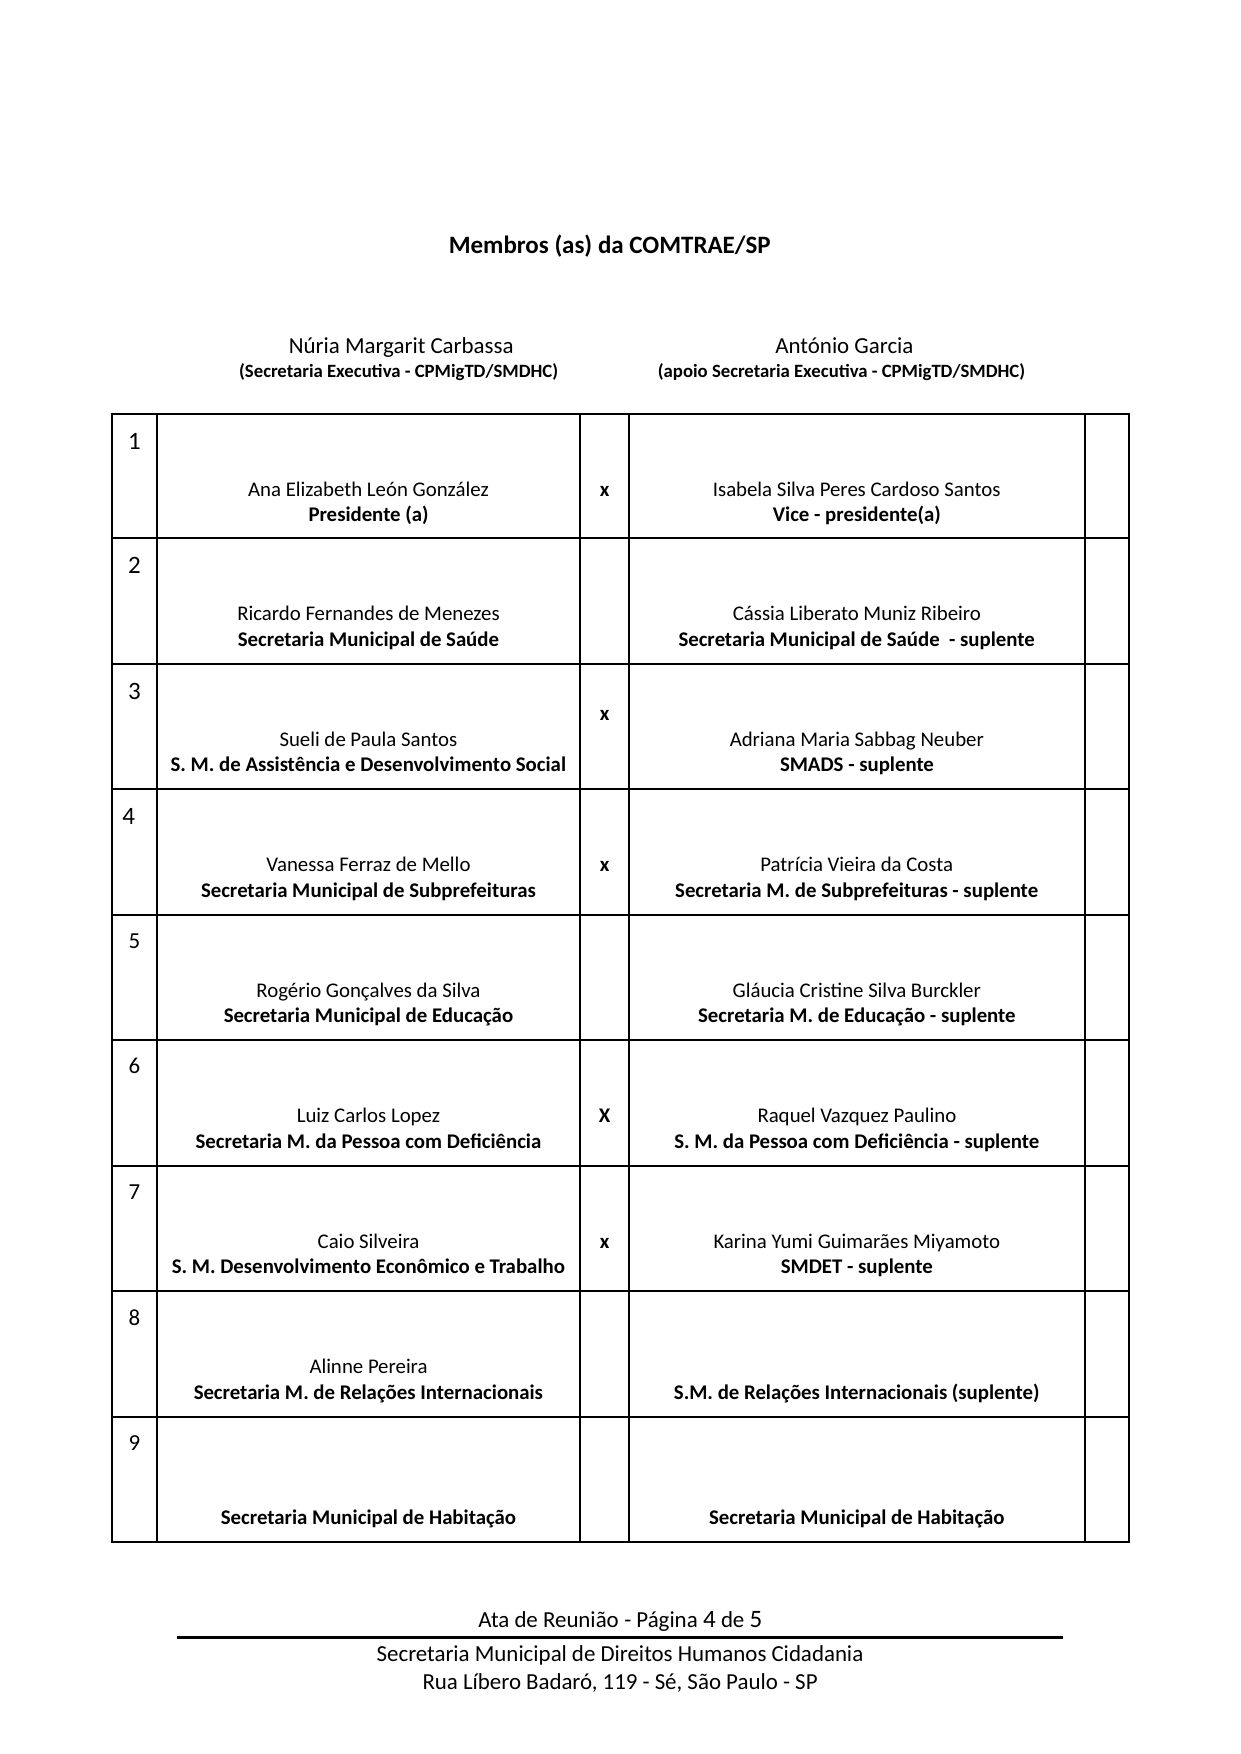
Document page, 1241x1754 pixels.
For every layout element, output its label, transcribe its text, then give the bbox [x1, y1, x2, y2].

table_cell 9 [113, 1418, 156, 1541]
table_cell 4 [113, 790, 156, 913]
table_cell [1086, 1292, 1128, 1416]
text Membros (as) da COMTRAE/SP [177, 229, 1042, 259]
table_cell [1086, 539, 1128, 662]
table_cell Cássia Liberato Muniz Ribeiro Secretaria Municipal de Saúde - suplente [630, 539, 1084, 662]
table_cell Raquel Vazquez Paulino S. M. da Pessoa com Deficiência - suplente [630, 1041, 1084, 1164]
table_header Ana Elizabeth León González Presidente (a) [158, 415, 579, 537]
table_cell x [581, 1167, 628, 1290]
table_cell [1086, 1418, 1128, 1541]
table_header [1086, 415, 1128, 537]
table_cell [581, 1292, 628, 1416]
table_cell 7 [113, 1167, 156, 1290]
table_header Núria Margarit Carbassa (Secretaria Executiva - CPMigTD/SMDHC) [177, 320, 620, 392]
table_cell Caio Silveira S. M. Desenvolvimento Econômico e Trabalho [158, 1167, 579, 1290]
table_cell x [581, 790, 628, 913]
table_cell 3 [113, 665, 156, 788]
table_cell Vanessa Ferraz de Mello Secretaria Municipal de Subprefeituras [158, 790, 579, 913]
table_header Isabela Silva Peres Cardoso Santos Vice - presidente(a) [630, 415, 1084, 537]
table_cell Sueli de Paula Santos S. M. de Assistência e Desenvolvimento Social [158, 665, 579, 788]
table_cell Gláucia Cristine Silva Burckler Secretaria M. de Educação - suplente [630, 916, 1084, 1039]
table_cell Luiz Carlos Lopez Secretaria M. da Pessoa com Deficiência [158, 1041, 579, 1164]
table_cell X [581, 1041, 628, 1164]
table_cell 2 [113, 539, 156, 662]
table_header António Garcia (apoio Secretaria Executiva - CPMigTD/SMDHC) [620, 320, 1063, 392]
table_cell S.M. de Relações Internacionais (suplente) [630, 1292, 1084, 1416]
table_cell Adriana Maria Sabbag Neuber SMADS - suplente [630, 665, 1084, 788]
table_cell [1086, 665, 1128, 788]
table_header x [581, 415, 628, 537]
table_cell [1086, 790, 1128, 913]
table_cell 6 [113, 1041, 156, 1164]
table_cell 8 [113, 1292, 156, 1416]
table_cell Patrícia Vieira da Costa Secretaria M. de Subprefeituras - suplente [630, 790, 1084, 913]
table_cell [581, 539, 628, 662]
table_cell 5 [113, 916, 156, 1039]
table_cell [581, 1418, 628, 1541]
table_cell Secretaria Municipal de Habitação [158, 1418, 579, 1541]
table_cell [1086, 1041, 1128, 1164]
table_cell Ricardo Fernandes de Menezes Secretaria Municipal de Saúde [158, 539, 579, 662]
table_cell [581, 916, 628, 1039]
table_cell x [581, 665, 628, 788]
table_header 1 [113, 415, 156, 537]
table_cell Karina Yumi Guimarães Miyamoto SMDET - suplente [630, 1167, 1084, 1290]
table_cell [1086, 916, 1128, 1039]
table_cell Rogério Gonçalves da Silva Secretaria Municipal de Educação [158, 916, 579, 1039]
table_cell Secretaria Municipal de Habitação [630, 1418, 1084, 1541]
table_cell [1086, 1167, 1128, 1290]
table_cell Alinne Pereira Secretaria M. de Relações Internacionais [158, 1292, 579, 1416]
